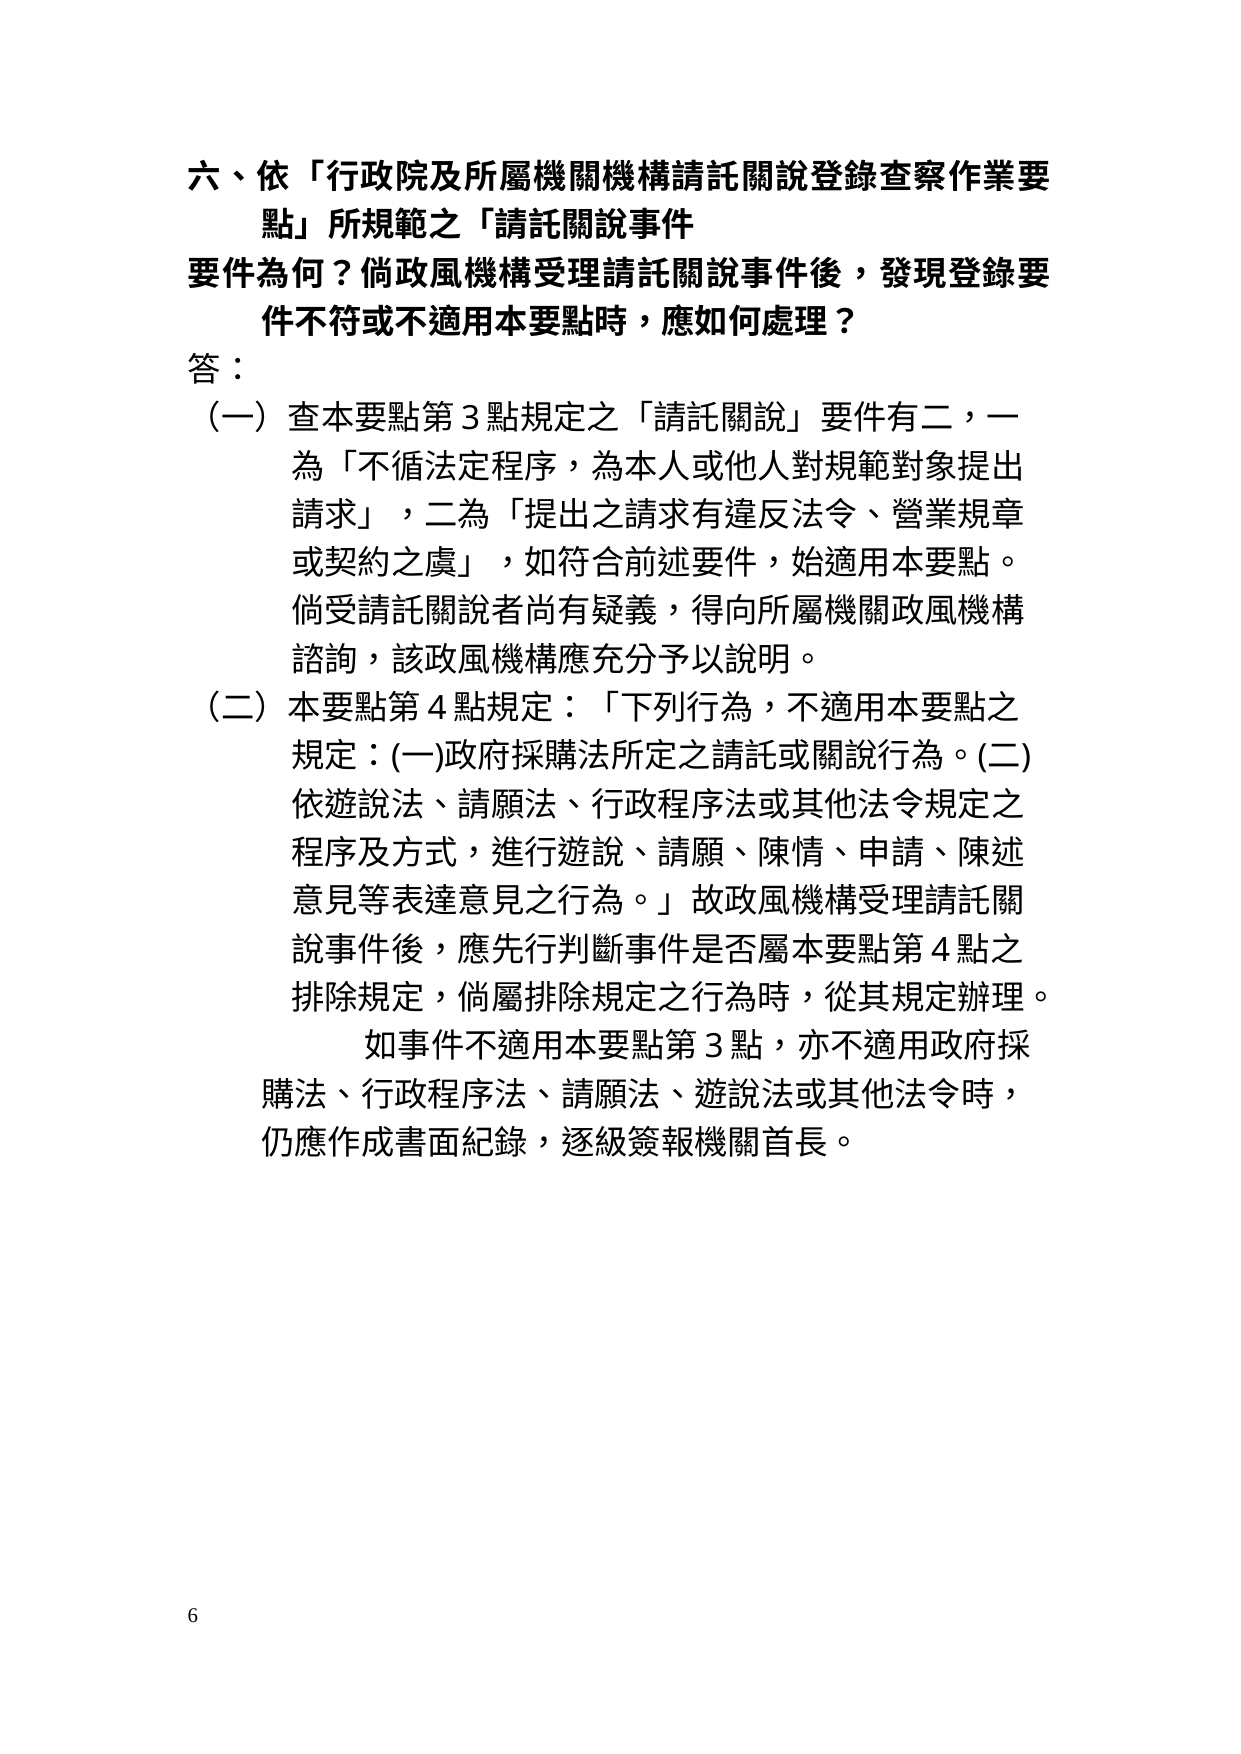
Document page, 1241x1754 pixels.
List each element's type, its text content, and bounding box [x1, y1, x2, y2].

text （一）查本要點第3點規定之「請託關說」要件有二，一為「不循法定程序，為本人或他人對規範對象提出請求」，二為「提出之請求有違反法令、營業規章或契約之虞」，如符合前述要件，始適用本要點。倘受請託關說者尚有疑義，得向所屬機關政風機構諮詢，該政風機構應充分予以說明。 [187, 391, 1053, 681]
subtitle 六、依「行政院及所屬機關機構請託關說登錄查察作業要點」所規範之「請託關說事件 [187, 150, 1053, 246]
subtitle 要件為何？倘政風機構受理請託關說事件後，發現登錄要件不符或不適用本要點時，應如何處理？ [187, 246, 1053, 343]
text （二）本要點第4點規定：「下列行為，不適用本要點之規定：(一)政府採購法所定之請託或關說行為。(二)依遊說法、請願法、行政程序法或其他法令規定之程序及方式，進行遊說、請願、陳情、申請、陳述意見等表達意見之行為。」故政風機構受理請託關說事件後，應先行判斷事件是否屬本要點第4點之排除規定，倘屬排除規定之行為時，從其規定辦理。 [187, 681, 1053, 1019]
text 答： [187, 343, 1053, 391]
text 如事件不適用本要點第3點，亦不適用政府採購法、行政程序法、請願法、遊說法或其他法令時，仍應作成書面紀錄，逐級簽報機關首長。 [261, 1019, 1053, 1164]
